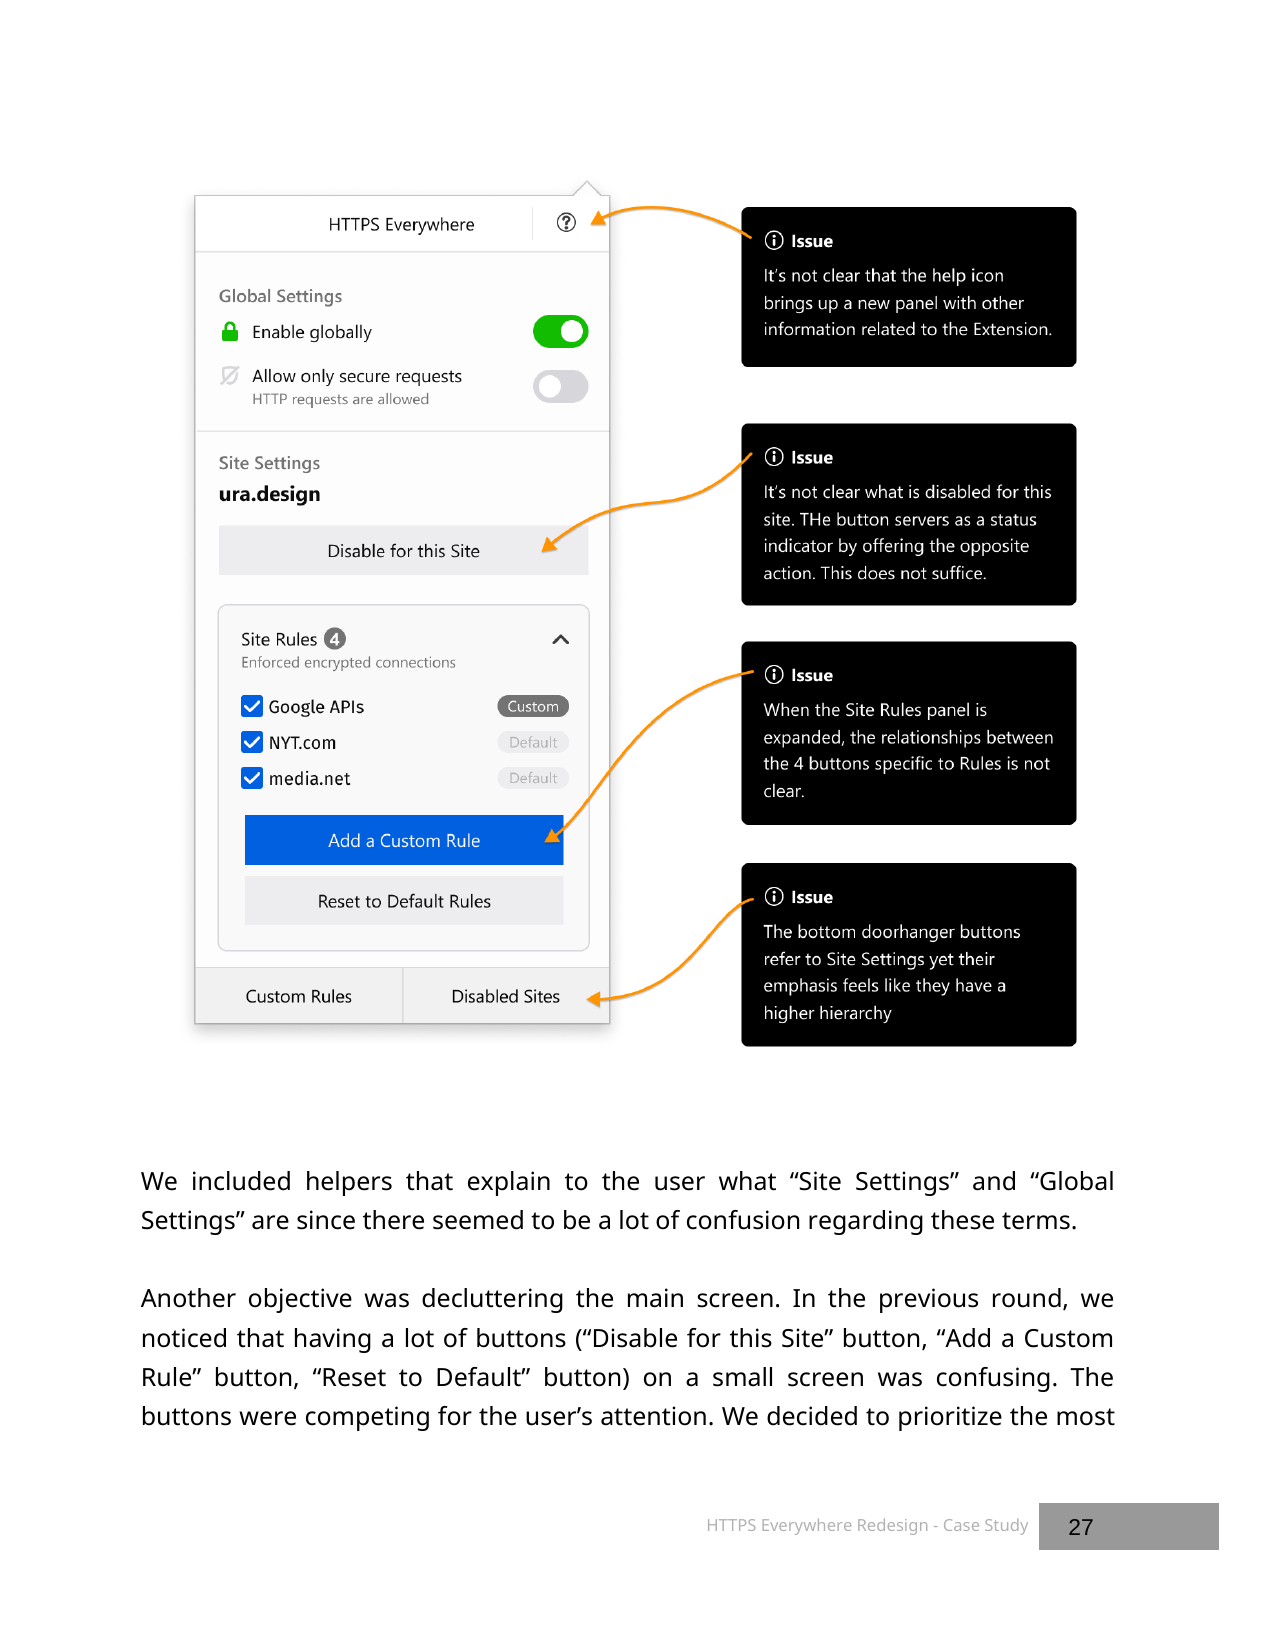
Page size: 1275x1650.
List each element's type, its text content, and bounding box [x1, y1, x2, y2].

text Another objective was decluttering the main screen. In the previous round, we noticed that having a lot of buttons (“Disable for this Site” button, “Add a Custom Rule” button, “Reset to Default” button) on a small screen was confusing. The buttons were competing for the user’s attention. We decided to prioritize the most [141, 1242, 1116, 1433]
text We included helpers that explain to the user what “Site Settings” and “Global Settings” are since there seemed to be a lot of confusion regarding these terms. [141, 1089, 1116, 1237]
picture [140, 150, 1116, 1089]
